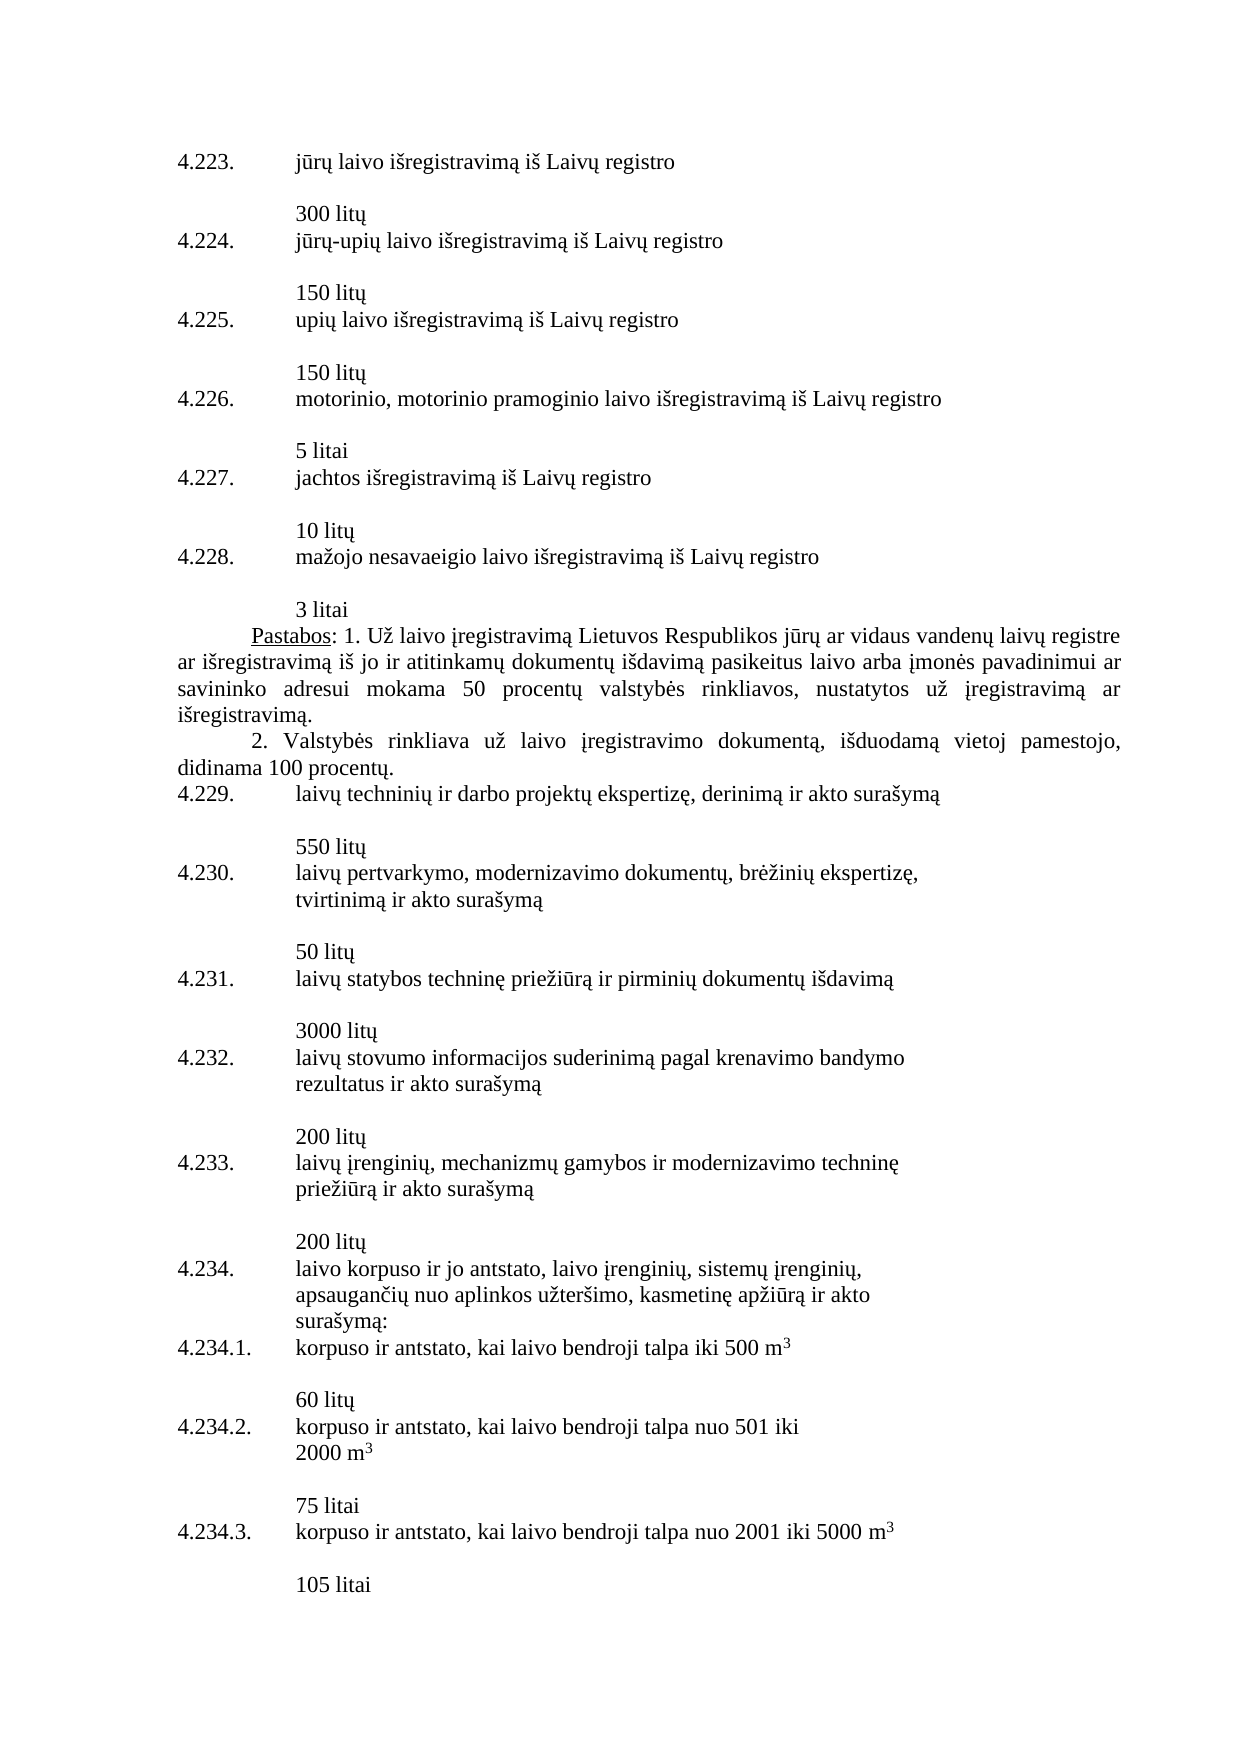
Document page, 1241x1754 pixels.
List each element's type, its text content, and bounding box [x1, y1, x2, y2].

text 4.226. motorinio, motorinio pramoginio laivo išregistravimą iš Laivų registro 5 litai [177, 385, 945, 464]
text 4.227. jachtos išregistravimą iš Laivų registro 10 litų [177, 464, 945, 543]
text Pastabos: 1. Už laivo įregistravimą Lietuvos Respublikos jūrų ar vidaus vandenų laivų registre ar išregistravimą iš jo ir atitinkamų dokumentų išdavimą pasikeitus laivo arba įmonės pavadinimui ar savininko adresui mokama 50 procentų valstybės rinkliavos, nustatytos už įregistravimą ar išregistravimą. [177, 622, 1122, 727]
text 2. Valstybės rinkliava už laivo įregistravimo dokumentą, išduodamą vietoj pamestojo, didinama 100 procentų. [177, 727, 1122, 780]
text 4.234.3. korpuso ir antstato, kai laivo bendroji talpa nuo 2001 iki 5000 m3 105 litai [177, 1518, 945, 1597]
text 4.228. mažojo nesavaeigio laivo išregistravimą iš Laivų registro 3 litai [177, 543, 945, 622]
text 4.231. laivų statybos techninę priežiūrą ir pirminių dokumentų išdavimą 3000 litų [177, 965, 945, 1044]
text 4.232. laivų stovumo informacijos suderinimą pagal krenavimo bandymo rezultatus ir akto surašymą 200 litų [177, 1044, 945, 1149]
text 4.224. jūrų-upių laivo išregistravimą iš Laivų registro 150 litų [177, 227, 945, 306]
text 4.225. upių laivo išregistravimą iš Laivų registro 150 litų [177, 306, 945, 385]
text 4.230. laivų pertvarkymo, modernizavimo dokumentų, brėžinių ekspertizę, tvirtinimą ir akto surašymą 50 litų [177, 859, 945, 965]
text 4.223. jūrų laivo išregistravimą iš Laivų registro 300 litų [177, 148, 945, 227]
text 4.234.2. korpuso ir antstato, kai laivo bendroji talpa nuo 501 iki 2000 m3 75 litai [177, 1413, 945, 1518]
text 4.234.1. korpuso ir antstato, kai laivo bendroji talpa iki 500 m3 60 litų [177, 1334, 945, 1413]
text 4.233. laivų įrenginių, mechanizmų gamybos ir modernizavimo techninę priežiūrą ir akto surašymą 200 litų [177, 1149, 945, 1254]
text 4.234. laivo korpuso ir jo antstato, laivo įrenginių, sistemų įrenginių, apsaugančių nuo aplinkos užteršimo, kasmetinę apžiūrą ir akto surašymą: [177, 1254, 945, 1334]
text 4.229. laivų techninių ir darbo projektų ekspertizę, derinimą ir akto surašymą 550 litų [177, 780, 945, 859]
